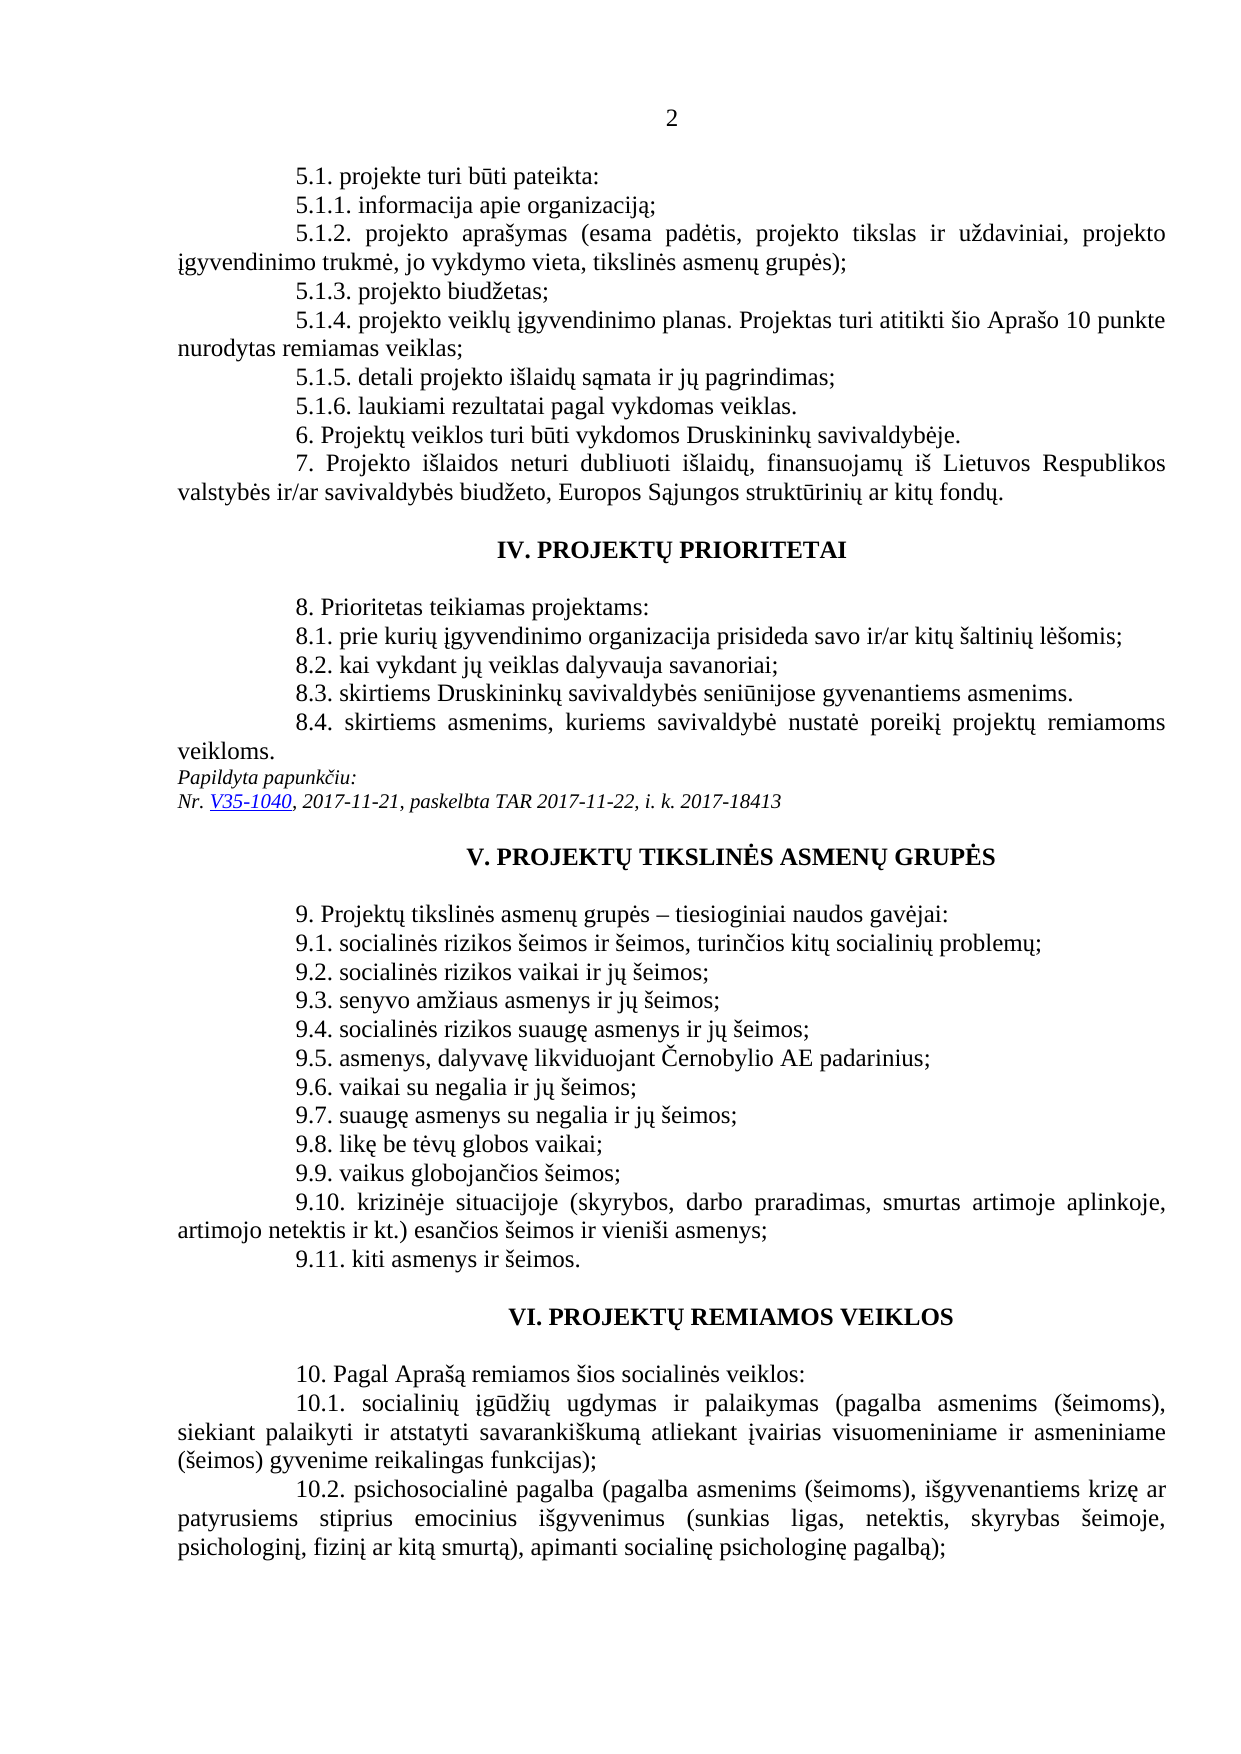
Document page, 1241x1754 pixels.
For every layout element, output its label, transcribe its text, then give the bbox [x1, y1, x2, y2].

text 5.1.4. projekto veiklų įgyvendinimo planas. Projektas turi atitikti šio Aprašo 10 punkte nurodytas remiamas veiklas; [177, 305, 1167, 362]
text 9.8. likę be tėvų globos vaikai; [177, 1129, 1167, 1158]
text Papildyta papunkčiu: [177, 765, 1167, 789]
text VI. PROJEKTŲ REMIAMOS VEIKLOS [177, 1302, 1167, 1330]
text 7. Projekto išlaidos neturi dubliuoti išlaidų, finansuojamų iš Lietuvos Respublikos valstybės ir/ar savivaldybės biudžeto, Europos Sąjungos struktūrinių ar kitų fondų. [177, 448, 1167, 506]
text 8. Prioritetas teikiamas projektams: [177, 592, 1167, 621]
text 9.9. vaikus globojančios šeimos; [177, 1158, 1167, 1187]
text V. PROJEKTŲ TIKSLINĖS ASMENŲ GRUPĖS [295, 842, 1167, 870]
text 10.1. socialinių įgūdžių ugdymas ir palaikymas (pagalba asmenims (šeimoms), siekiant palaikyti ir atstatyti savarankiškumą atliekant įvairias visuomeniniame ir asmeniniame (šeimos) gyvenime reikalingas funkcijas); [177, 1388, 1167, 1474]
text IV. PROJEKTŲ PRIORITETAI [177, 535, 1167, 563]
text 10. Pagal Aprašą remiamos šios socialinės veiklos: [177, 1359, 1167, 1388]
text 5.1.1. informacija apie organizaciją; [177, 190, 1167, 218]
text 9.10. krizinėje situacijoje (skyrybos, darbo praradimas, smurtas artimoje aplinkoje, artimojo netektis ir kt.) esančios šeimos ir vieniši asmenys; [177, 1187, 1167, 1244]
text 9.2. socialinės rizikos vaikai ir jų šeimos; [177, 957, 1167, 985]
text 9.5. asmenys, dalyvavę likviduojant Černobylio AE padarinius; [177, 1043, 1167, 1072]
text 5.1.2. projekto aprašymas (esama padėtis, projekto tikslas ir uždaviniai, projekto įgyvendinimo trukmė, jo vykdymo vieta, tikslinės asmenų grupės); [177, 218, 1167, 276]
text 9.7. suaugę asmenys su negalia ir jų šeimos; [177, 1100, 1167, 1129]
text 9. Projektų tikslinės asmenų grupės – tiesioginiai naudos gavėjai: [177, 899, 1167, 928]
text 9.11. kiti asmenys ir šeimos. [177, 1244, 1167, 1273]
text 9.4. socialinės rizikos suaugę asmenys ir jų šeimos; [177, 1014, 1167, 1043]
text 8.4. skirtiems asmenims, kuriems savivaldybė nustatė poreikį projektų remiamoms veikloms. [177, 707, 1167, 765]
text 5.1. projekte turi būti pateikta: [177, 161, 1167, 190]
text 5.1.6. laukiami rezultatai pagal vykdomas veiklas. [177, 391, 1167, 420]
text 10.2. psichosocialinė pagalba (pagalba asmenims (šeimoms), išgyvenantiems krizę ar patyrusiems stiprius emocinius išgyvenimus (sunkias ligas, netektis, skyrybas šeimoje, psichologinį, fizinį ar kitą smurtą), apimanti socialinę psichologinę pagalbą); [177, 1474, 1167, 1560]
text 5.1.3. projekto biudžetas; [177, 276, 1167, 305]
text 6. Projektų veiklos turi būti vykdomos Druskininkų savivaldybėje. [177, 420, 1167, 448]
text 8.3. skirtiems Druskininkų savivaldybės seniūnijose gyvenantiems asmenims. [177, 678, 1167, 707]
text 8.1. prie kurių įgyvendinimo organizacija prisideda savo ir/ar kitų šaltinių lėšomis; [177, 621, 1167, 650]
text 5.1.5. detali projekto išlaidų sąmata ir jų pagrindimas; [177, 362, 1167, 391]
text 8.2. kai vykdant jų veiklas dalyvauja savanoriai; [177, 650, 1167, 678]
text 9.3. senyvo amžiaus asmenys ir jų šeimos; [177, 985, 1167, 1014]
text 9.1. socialinės rizikos šeimos ir šeimos, turinčios kitų socialinių problemų; [177, 928, 1167, 957]
text 9.6. vaikai su negalia ir jų šeimos; [177, 1072, 1167, 1100]
text Nr. V35-1040, 2017-11-21, paskelbta TAR 2017-11-22, i. k. 2017-18413 [177, 789, 1167, 813]
